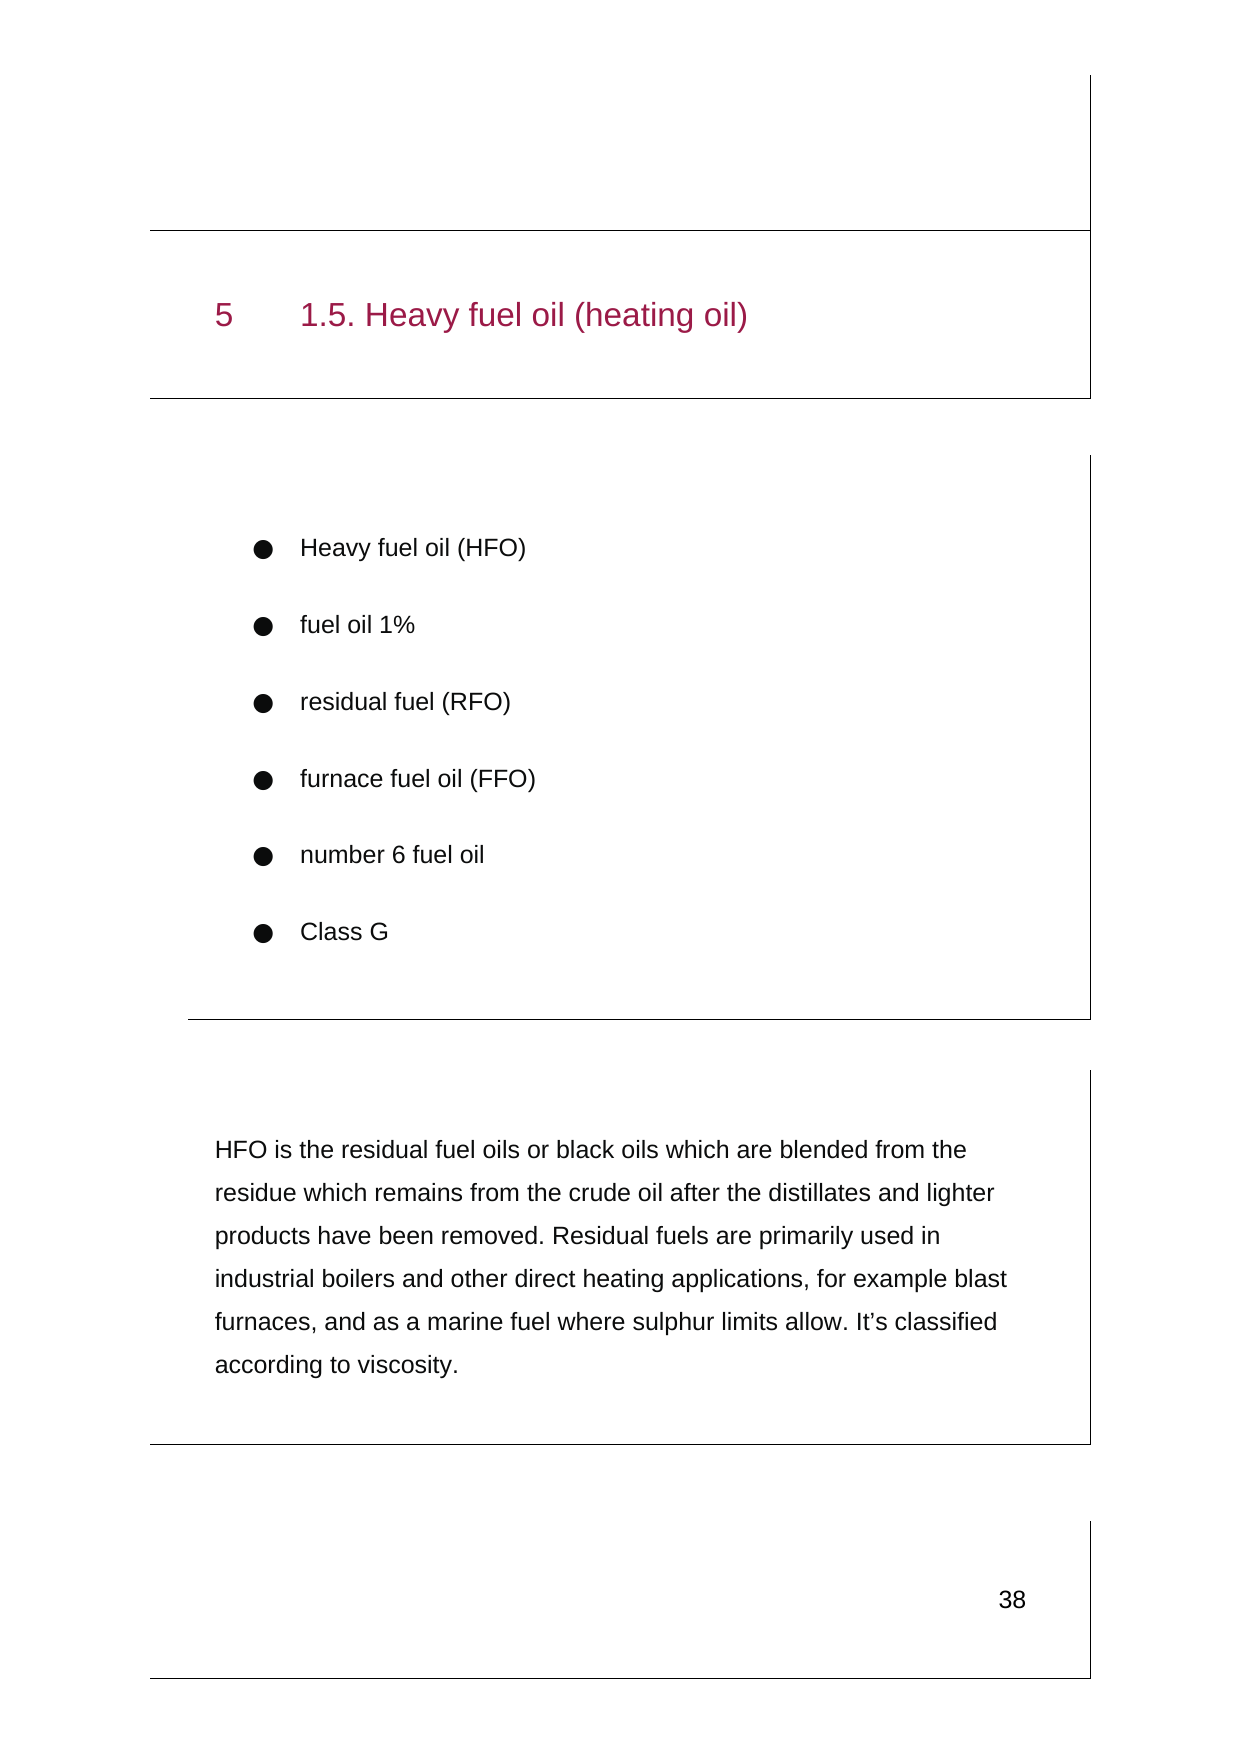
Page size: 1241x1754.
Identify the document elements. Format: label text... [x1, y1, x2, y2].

list Heavy fuel oil (HFO) [187, 455, 1090, 532]
list Class G [187, 839, 1091, 1019]
list furnace fuel oil (FFO) [187, 685, 1091, 762]
subtitle 1.5. Heavy fuel oil (heating oil) [150, 231, 1090, 398]
list fuel oil 1% [187, 532, 1091, 608]
text HFO is the residual fuel oils or black oils which are blended from the residue which remains from the crude oil after the distillates and lighter products have been removed. Residual fuels are primarily used in industrial boilers and other direct heating applications, for example blast furnaces, and as a marine fuel where sulphur limits allow. It’s classified according to viscosity. [150, 1070, 1090, 1444]
list residual fuel (RFO) [187, 608, 1091, 685]
list number 6 fuel oil [187, 762, 1091, 839]
